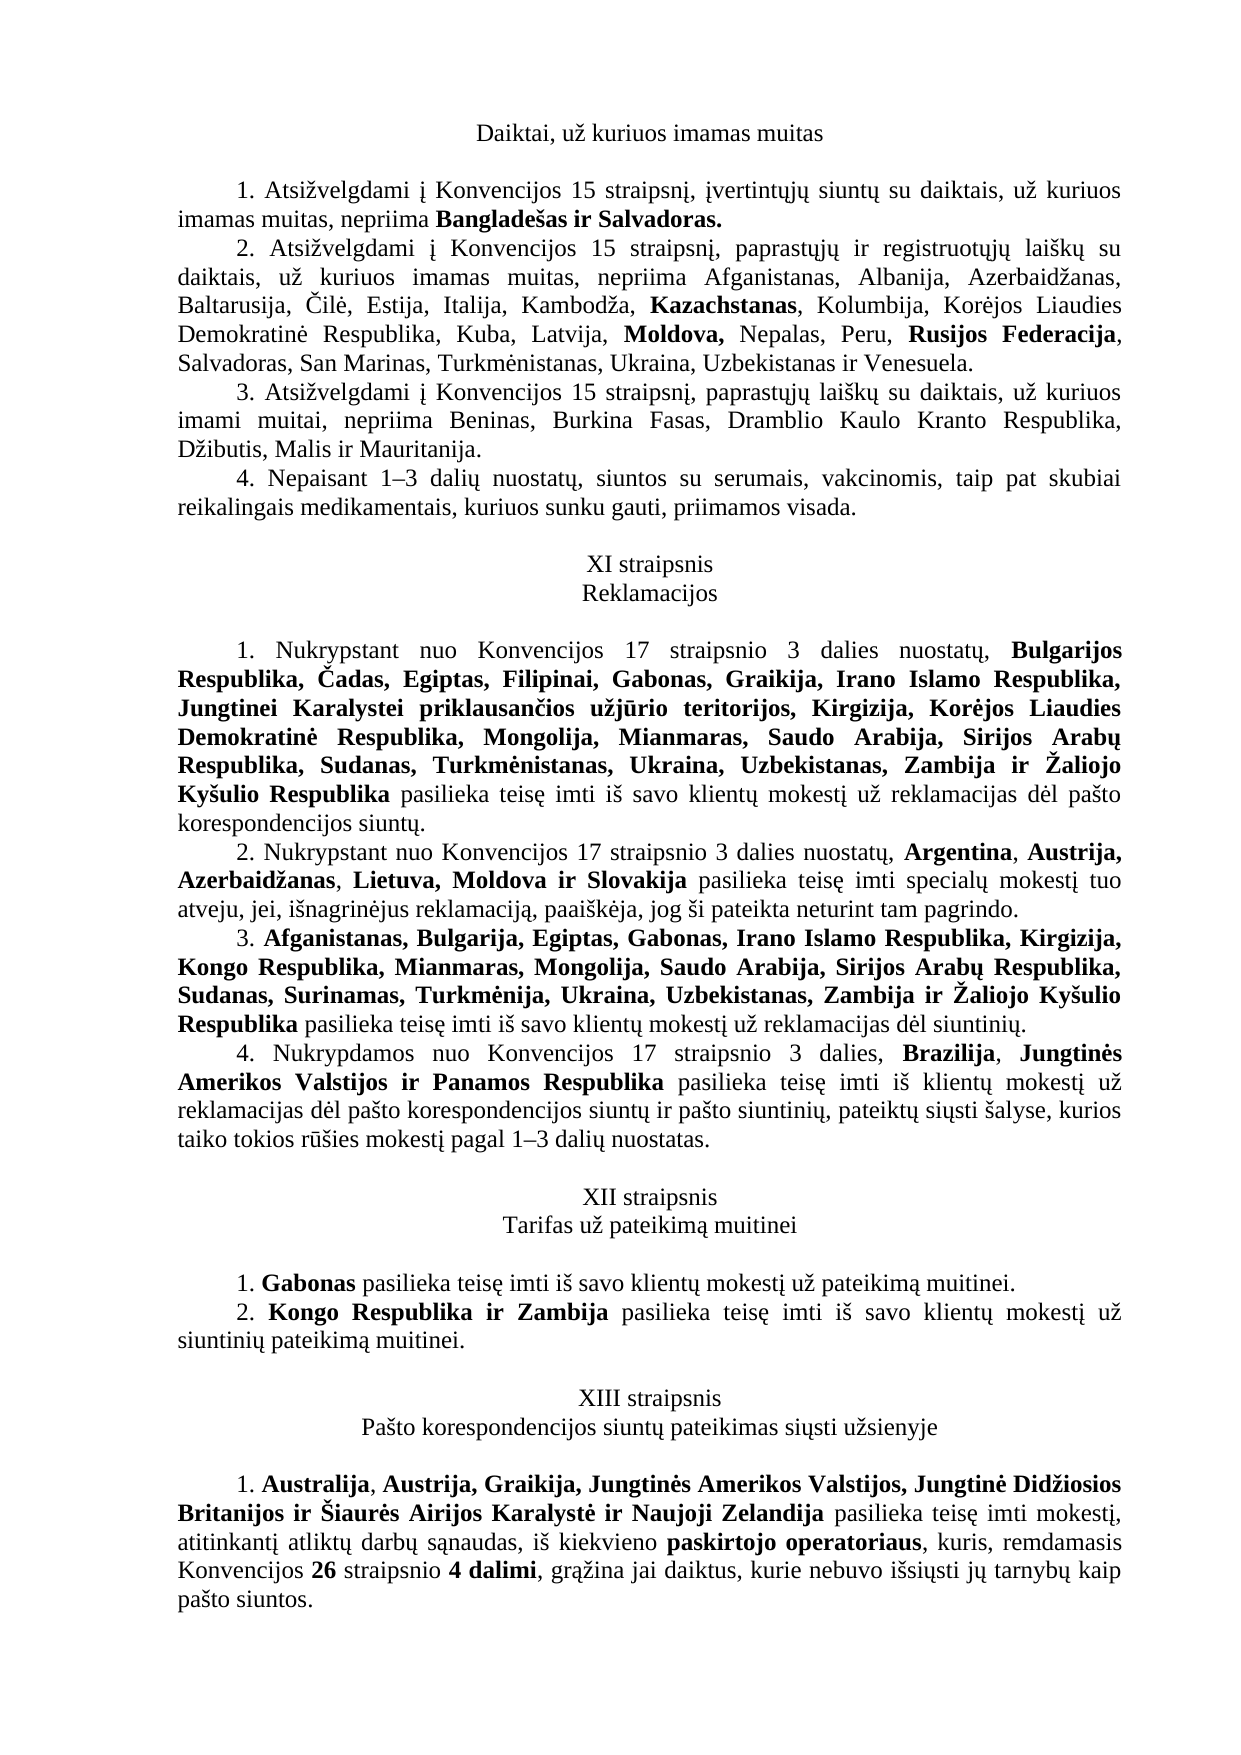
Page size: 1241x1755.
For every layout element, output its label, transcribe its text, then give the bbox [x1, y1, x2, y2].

text 2. Atsižvelgdami į Konvencijos 15 straipsnį, paprastųjų ir registruotųjų laiškų su daiktais, už kuriuos imamas muitas, nepriima Afganistanas, Albanija, Azerbaidžanas, Baltarusija, Čilė, Estija, Italija, Kambodža, Kazachstanas, Kolumbija, Korėjos Liaudies Demokratinė Respublika, Kuba, Latvija, Moldova, Nepalas, Peru, Rusijos Federacija, Salvadoras, San Marinas, Turkmėnistanas, Ukraina, Uzbekistanas ir Venesuela. [177, 233, 1122, 377]
text 1. Atsižvelgdami į Konvencijos 15 straipsnį, įvertintųjų siuntų su daiktais, už kuriuos imamas muitas, nepriima Bangladešas ir Salvadoras. [177, 176, 1122, 233]
text 1. Australija, Austrija, Graikija, Jungtinės Amerikos Valstijos, Jungtinė Didžiosios Britanijos ir Šiaurės Airijos Karalystė ir Naujoji Zelandija pasilieka teisę imti mokestį, atitinkantį atliktų darbų sąnaudas, iš kiekvieno paskirtojo operatoriaus, kuris, remdamasis Konvencijos 26 straipsnio 4 dalimi, grąžina jai daiktus, kurie nebuvo išsiųsti jų tarnybų kaip pašto siuntos. [177, 1469, 1122, 1613]
text Tarifas už pateikimą muitinei [177, 1211, 1122, 1239]
text XII straipsnis [177, 1182, 1122, 1211]
text 3. Afganistanas, Bulgarija, Egiptas, Gabonas, Irano Islamo Respublika, Kirgizija, Kongo Respublika, Mianmaras, Mongolija, Saudo Arabija, Sirijos Arabų Respublika, Sudanas, Surinamas, Turkmėnija, Ukraina, Uzbekistanas, Zambija ir Žaliojo Kyšulio Respublika pasilieka teisę imti iš savo klientų mokestį už reklamacijas dėl siuntinių. [177, 923, 1122, 1038]
text XIII straipsnis [177, 1383, 1122, 1412]
text 4. Nukrypdamos nuo Konvencijos 17 straipsnio 3 dalies, Brazilija, Jungtinės Amerikos Valstijos ir Panamos Respublika pasilieka teisę imti iš klientų mokestį už reklamacijas dėl pašto korespondencijos siuntų ir pašto siuntinių, pateiktų siųsti šalyse, kurios taiko tokios rūšies mokestį pagal 1–3 dalių nuostatas. [177, 1038, 1122, 1153]
text 2. Kongo Respublika ir Zambija pasilieka teisę imti iš savo klientų mokestį už siuntinių pateikimą muitinei. [177, 1297, 1122, 1354]
text 1. Nukrypstant nuo Konvencijos 17 straipsnio 3 dalies nuostatų, Bulgarijos Respublika, Čadas, Egiptas, Filipinai, Gabonas, Graikija, Irano Islamo Respublika, Jungtinei Karalystei priklausančios užjūrio teritorijos, Kirgizija, Korėjos Liaudies Demokratinė Respublika, Mongolija, Mianmaras, Saudo Arabija, Sirijos Arabų Respublika, Sudanas, Turkmėnistanas, Ukraina, Uzbekistanas, Zambija ir Žaliojo Kyšulio Respublika pasilieka teisę imti iš savo klientų mokestį už reklamacijas dėl pašto korespondencijos siuntų. [177, 636, 1122, 837]
text 2. Nukrypstant nuo Konvencijos 17 straipsnio 3 dalies nuostatų, Argentina, Austrija, Azerbaidžanas, Lietuva, Moldova ir Slovakija pasilieka teisę imti specialų mokestį tuo atveju, jei, išnagrinėjus reklamaciją, paaiškėja, jog ši pateikta neturint tam pagrindo. [177, 837, 1122, 923]
text 4. Nepaisant 1–3 dalių nuostatų, siuntos su serumais, vakcinomis, taip pat skubiai reikalingais medikamentais, kuriuos sunku gauti, priimamos visada. [177, 463, 1122, 521]
text 3. Atsižvelgdami į Konvencijos 15 straipsnį, paprastųjų laiškų su daiktais, už kuriuos imami muitai, nepriima Beninas, Burkina Fasas, Dramblio Kaulo Kranto Respublika, Džibutis, Malis ir Mauritanija. [177, 377, 1122, 463]
text Reklamacijos [177, 578, 1122, 607]
text XI straipsnis [177, 549, 1122, 578]
text Daiktai, už kuriuos imamas muitas [177, 118, 1122, 147]
text 1. Gabonas pasilieka teisę imti iš savo klientų mokestį už pateikimą muitinei. [177, 1268, 1122, 1297]
text Pašto korespondencijos siuntų pateikimas siųsti užsienyje [177, 1412, 1122, 1441]
